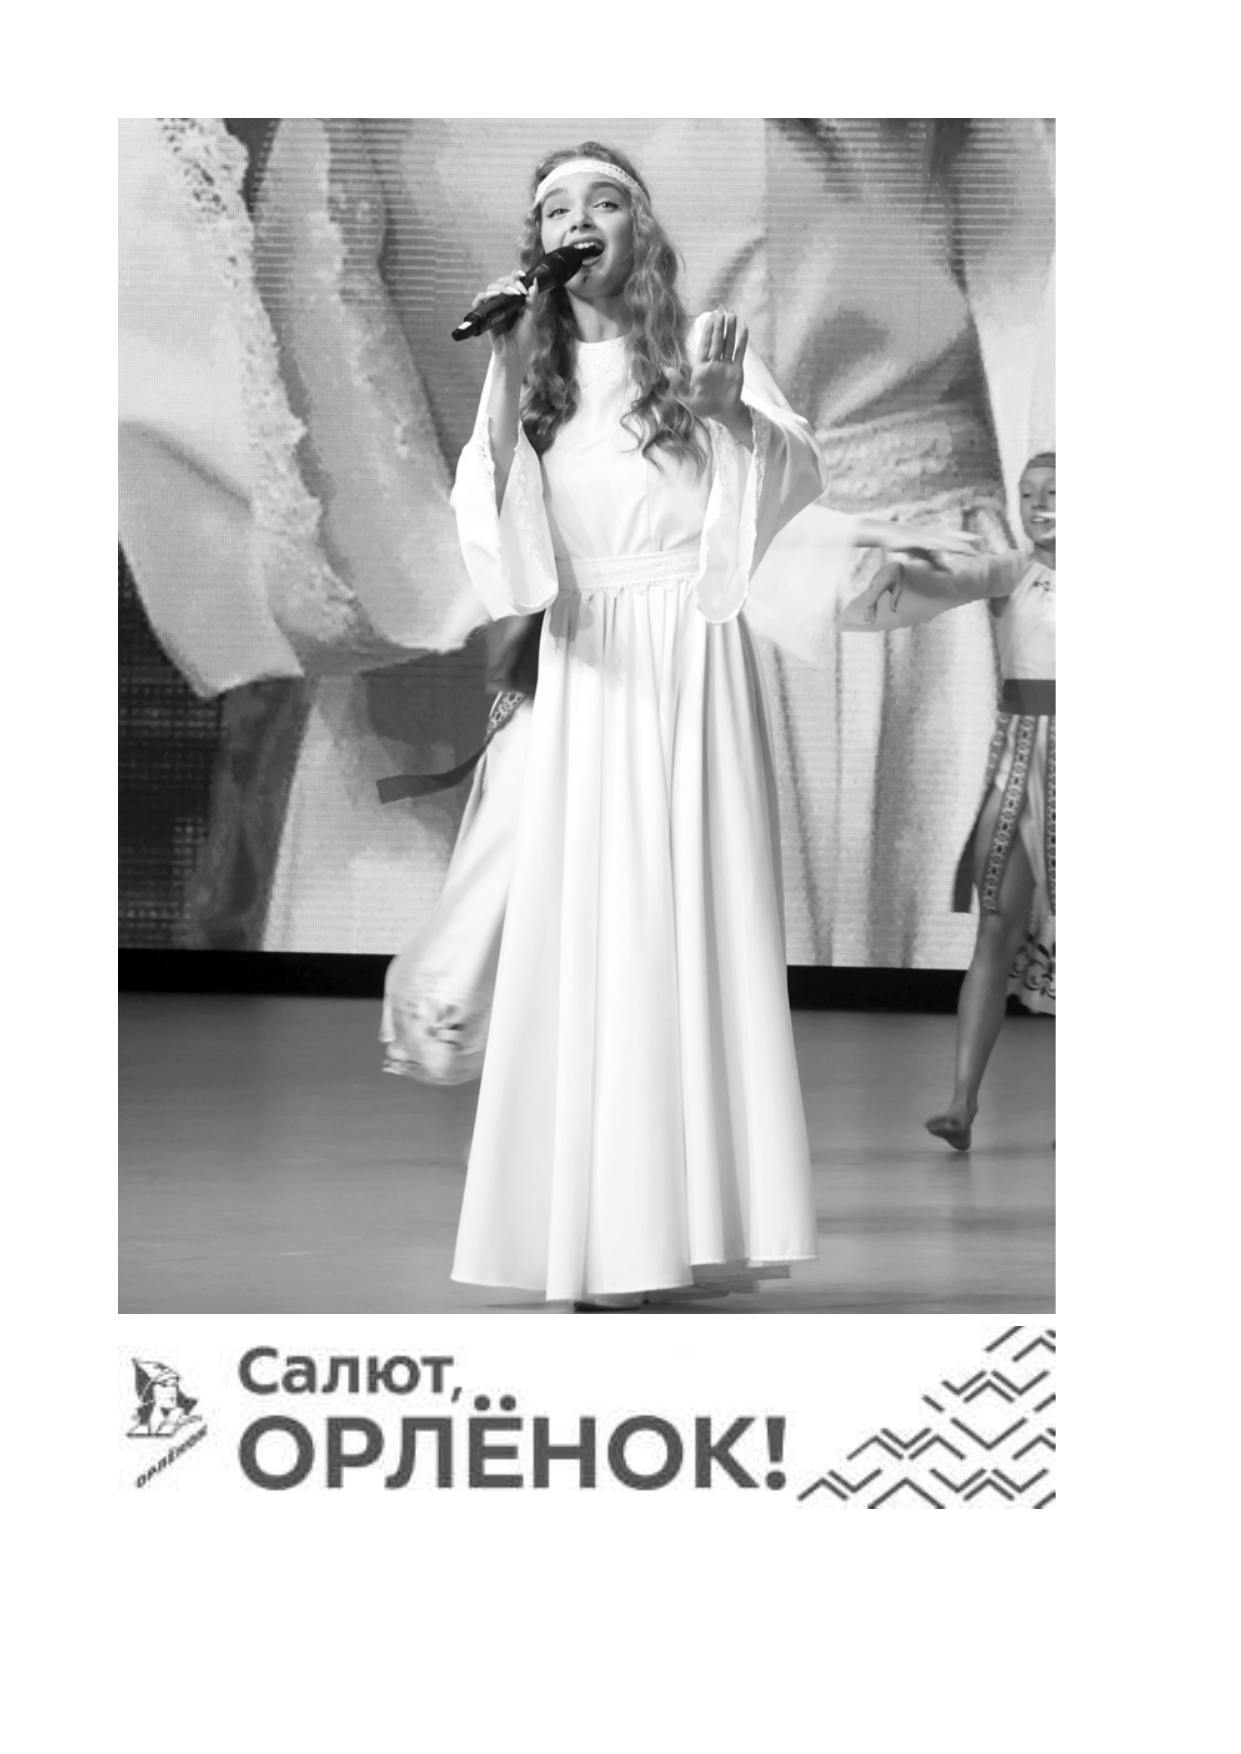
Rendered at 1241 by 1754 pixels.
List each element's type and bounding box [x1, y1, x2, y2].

picture [118, 118, 1056, 1314]
picture [118, 1326, 1056, 1509]
